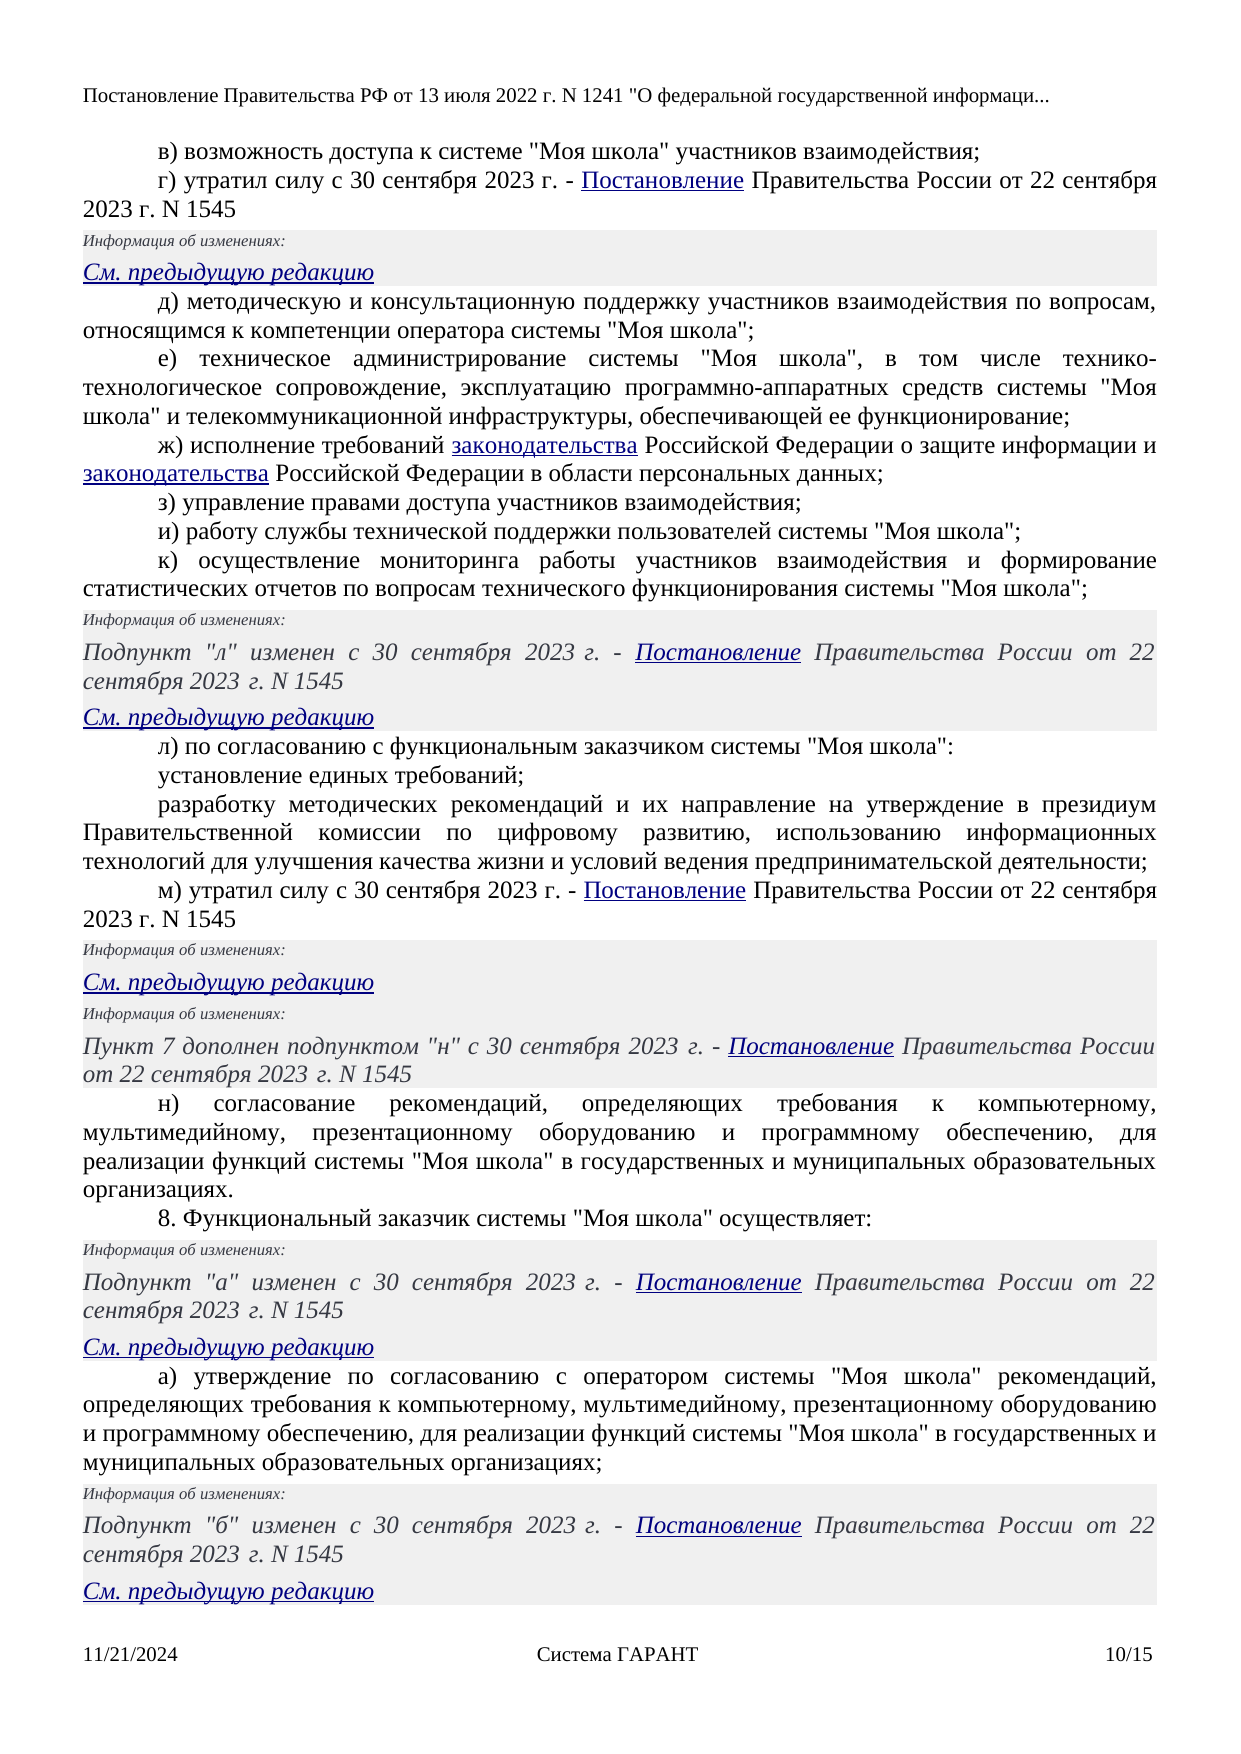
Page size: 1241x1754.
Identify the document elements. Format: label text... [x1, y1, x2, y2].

text См. предыдущую редакцию [377, 257, 1157, 286]
text а) утверждение по согласованию с оператором системы "Моя школа" рекомендаций, определяющих требования к компьютерному, мультимедийному, презентационному оборудованию и программному обеспечению, для реализации функций системы "Моя школа" в государственных и муниципальных образовательных организациях; [83, 1361, 1157, 1476]
text разработку методических рекомендаций и их направление на утверждение в президиум Правительственной комиссии по цифровому развитию, использованию информационных технологий для улучшения качества жизни и условий ведения предпринимательской деятельности; [83, 789, 1157, 875]
text См. предыдущую редакцию [377, 967, 1157, 996]
text е) техническое администрирование системы "Моя школа", в том числе технико-технологическое сопровождение, эксплуатацию программно-аппаратных средств системы "Моя школа" и телекоммуникационной инфраструктуры, обеспечивающей ее функционирование; [83, 343, 1157, 430]
text д) методическую и консультационную поддержку участников взаимодействия по вопросам, относящимся к компетенции оператора системы "Моя школа"; [83, 286, 1157, 343]
text Информация об изменениях: [287, 940, 1157, 959]
text Подпункт "б" изменен с 30 сентября 2023 г. - Постановление Правительства России от 22 сентября 2023 г. N 1545 [346, 1539, 1157, 1568]
text ж) исполнение требований законодательства Российской Федерации о защите информации и законодательства Российской Федерации в области персональных данных; [83, 430, 1157, 487]
text м) утратил силу с 30 сентября 2023 г. - Постановление Правительства России от 22 сентября 2023 г. N 1545 [83, 875, 1157, 932]
text 8. Функциональный заказчик системы "Моя школа" осуществляет: [83, 1203, 1157, 1232]
text См. предыдущую редакцию [377, 1576, 1157, 1605]
text з) управление правами доступа участников взаимодействия; [83, 487, 1157, 516]
text Информация об изменениях: [287, 1240, 1157, 1259]
text Информация об изменениях: [287, 1004, 1157, 1023]
text См. предыдущую редакцию [83, 702, 1157, 731]
text к) осуществление мониторинга работы участников взаимодействия и формирование статистических отчетов по вопросам технического функционирования системы "Моя школа"; [83, 545, 1157, 602]
text л) по согласованию с функциональным заказчиком системы "Моя школа": [83, 731, 1157, 760]
text г) утратил силу с 30 сентября 2023 г. - Постановление Правительства России от 22 сентября 2023 г. N 1545 [83, 165, 1157, 222]
text Информация об изменениях: [287, 230, 1157, 249]
text н) согласование рекомендаций, определяющих требования к компьютерному, мультимедийному, презентационному оборудованию и программному обеспечению, для реализации функций системы "Моя школа" в государственных и муниципальных образовательных организациях. [83, 1088, 1157, 1203]
text См. предыдущую редакцию [377, 1332, 1157, 1361]
text Подпункт "л" изменен с 30 сентября 2023 г. - Постановление Правительства России от 22 сентября 2023 г. N 1545 [346, 666, 1157, 694]
text и) работу службы технической поддержки пользователей системы "Моя школа"; [83, 516, 1157, 545]
text Подпункт "а" изменен с 30 сентября 2023 г. - Постановление Правительства России от 22 сентября 2023 г. N 1545 [346, 1296, 1157, 1324]
text Информация об изменениях: [287, 610, 1157, 629]
text установление единых требований; [83, 760, 1157, 789]
text Информация об изменениях: [287, 1484, 1157, 1503]
text Пункт 7 дополнен подпунктом "н" с 30 сентября 2023 г. - Постановление Правительства России от 22 сентября 2023 г. N 1545 [83, 1059, 1157, 1088]
text в) возможность доступа к системе "Моя школа" участников взаимодействия; [83, 136, 1157, 165]
